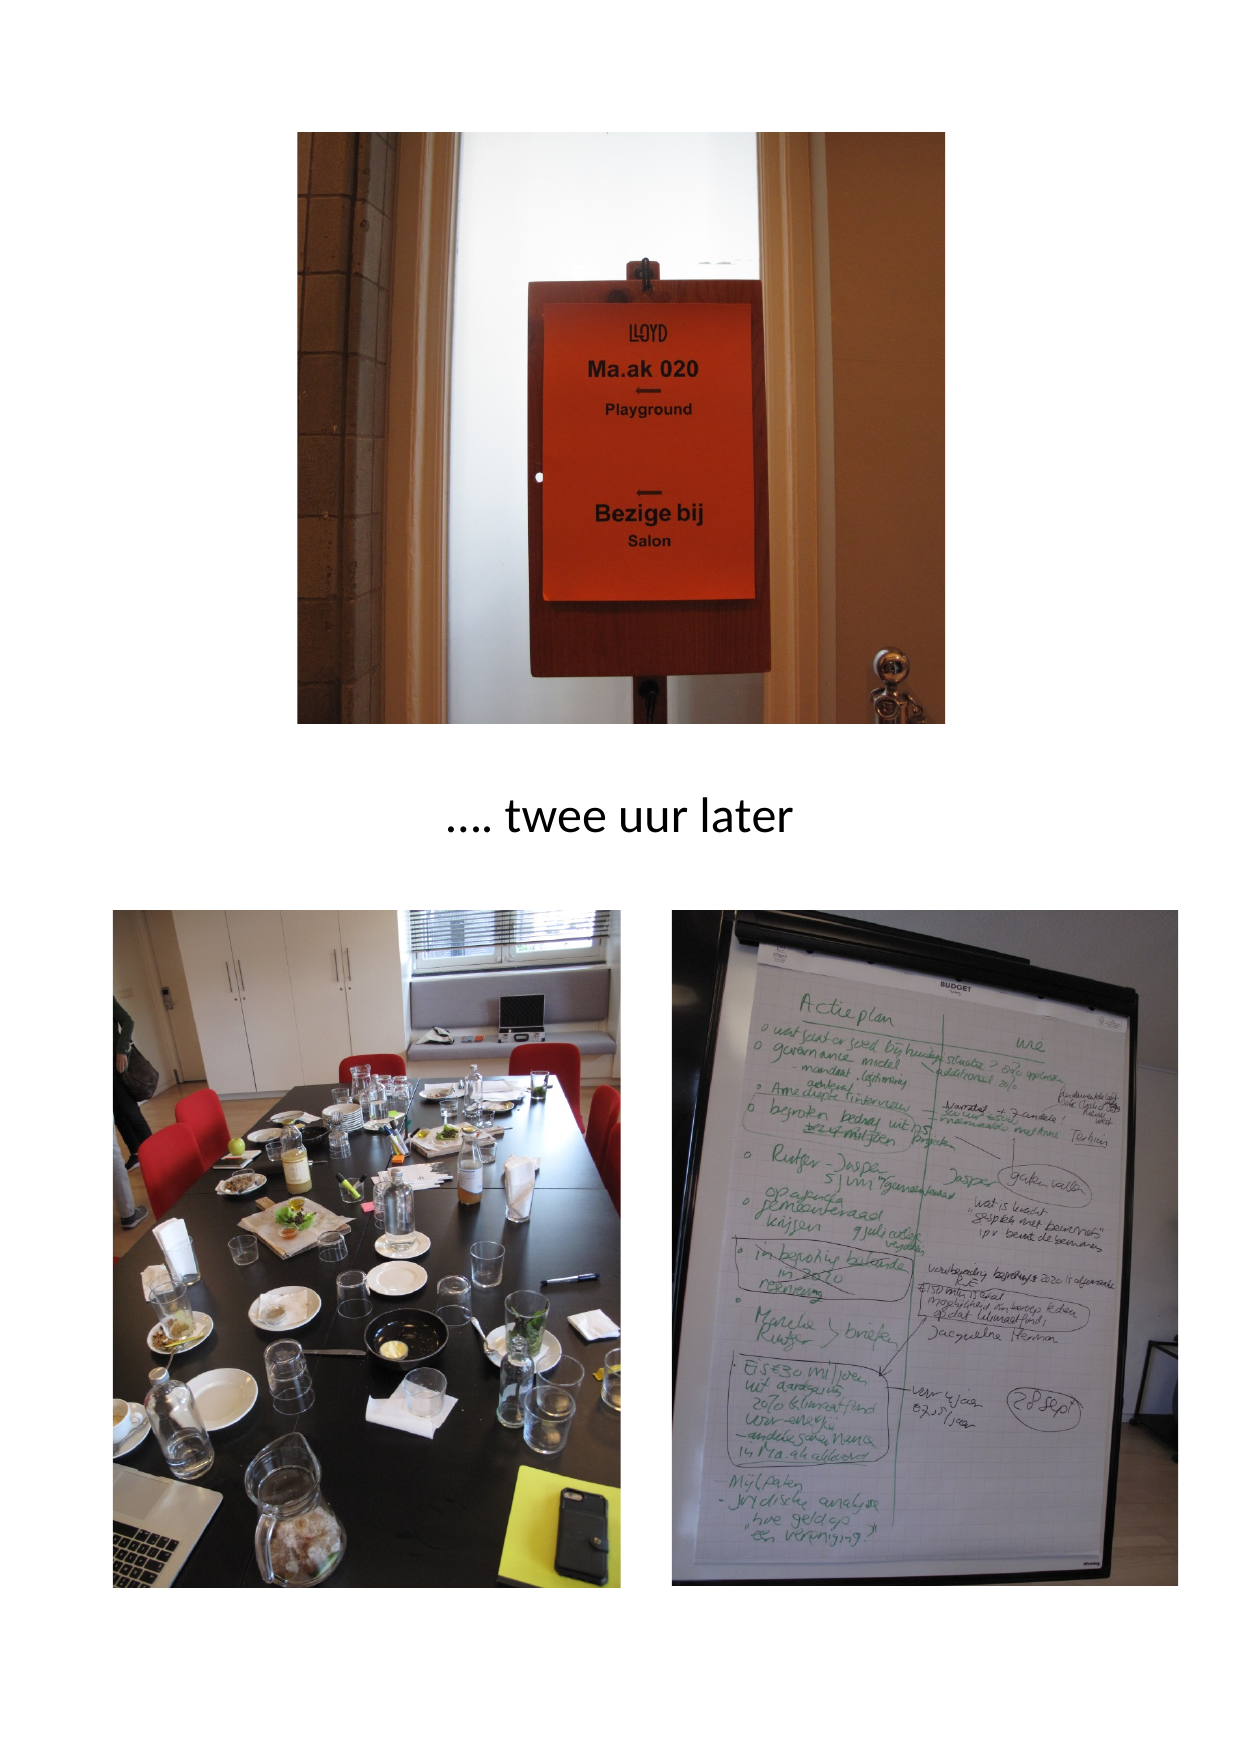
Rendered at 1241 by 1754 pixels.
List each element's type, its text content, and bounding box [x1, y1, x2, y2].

text …. twee uur later [148, 784, 1093, 845]
